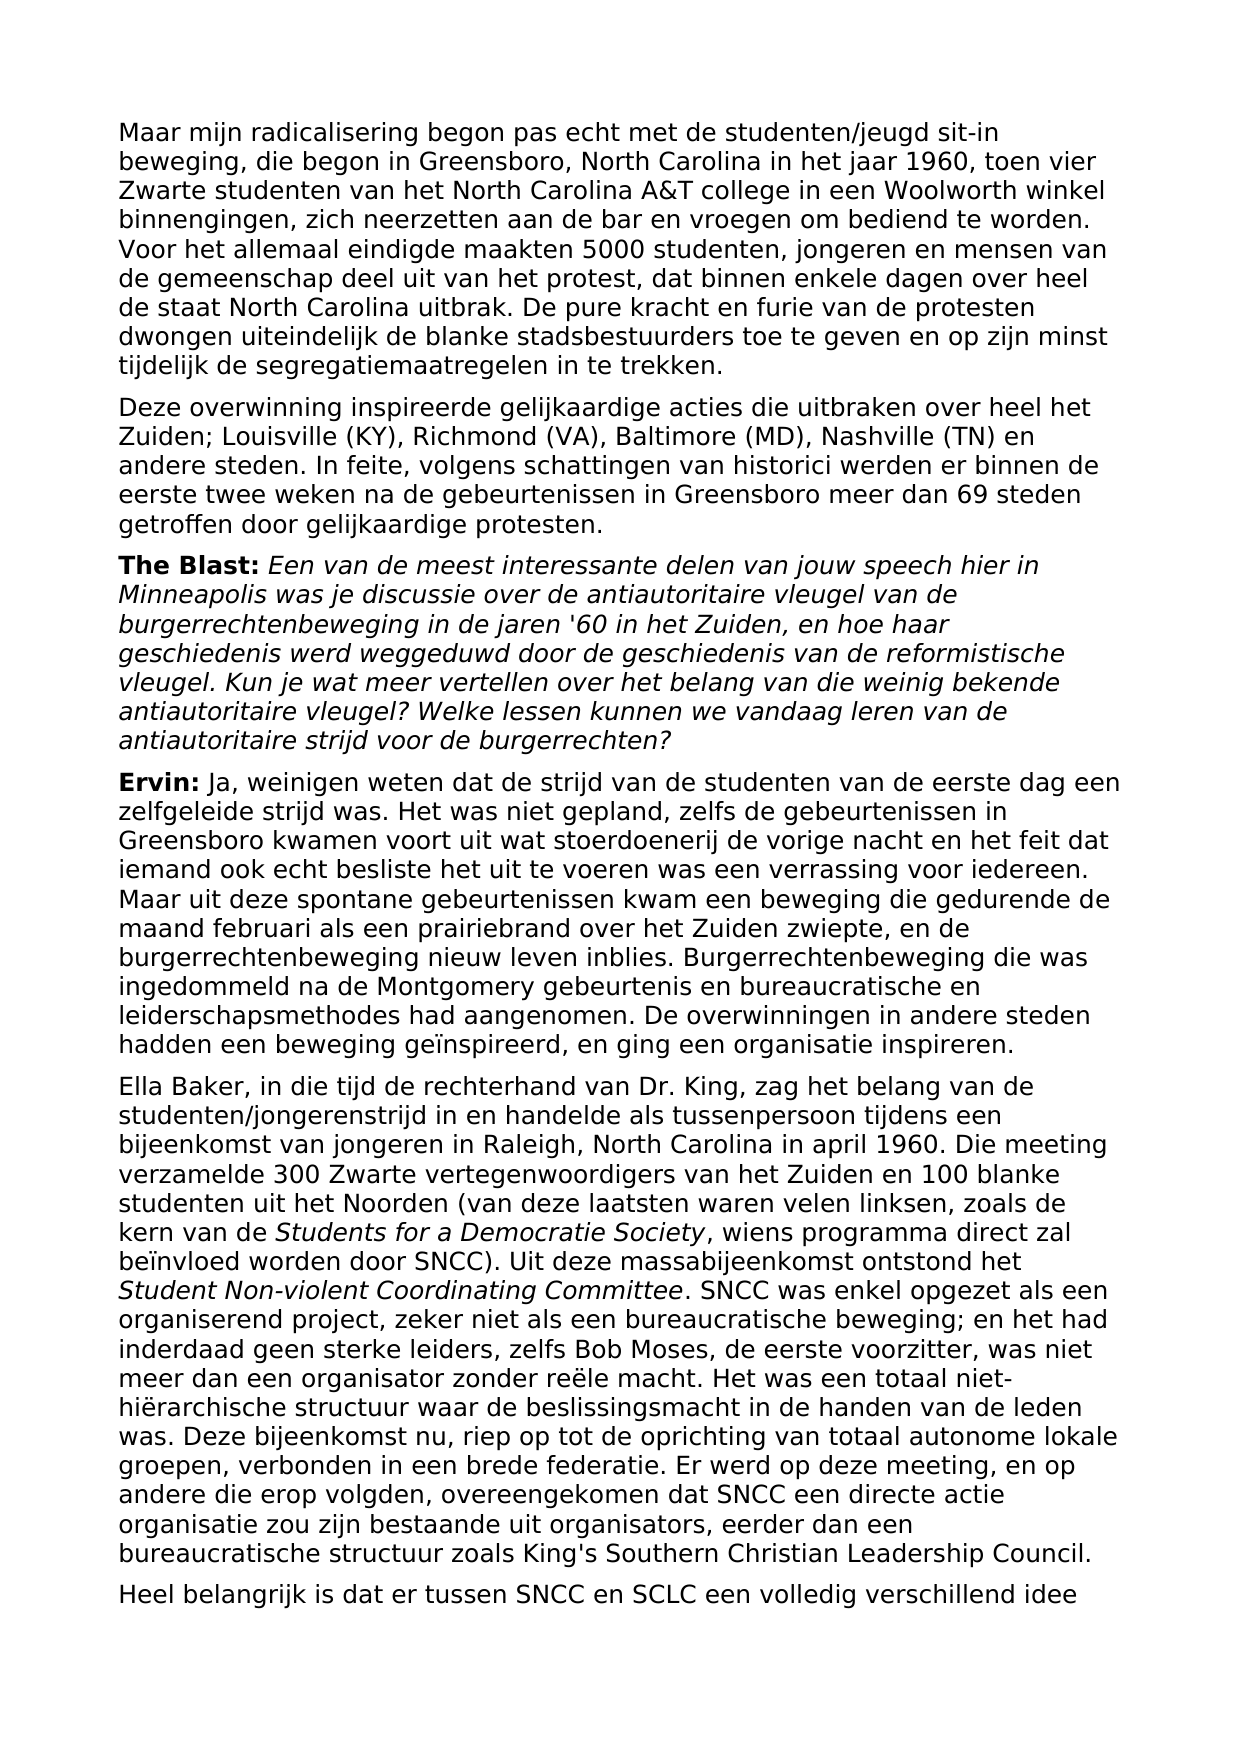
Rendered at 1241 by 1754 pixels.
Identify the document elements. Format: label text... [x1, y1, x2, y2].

text Maar mijn radicalisering begon pas echt met de studenten/jeugd sit-in beweging, die begon in Greensboro, North Carolina in het jaar 1960, toen vier Zwarte studenten van het North Carolina A&T college in een Woolworth winkel binnengingen, zich neerzetten aan de bar en vroegen om bediend te worden. Voor het allemaal eindigde maakten 5000 studenten, jongeren en mensen van de gemeenschap deel uit van het protest, dat binnen enkele dagen over heel de staat North Carolina uitbrak. De pure kracht en furie van de protesten dwongen uiteindelijk de blanke stadsbestuurders toe te geven en op zijn minst tijdelijk de segregatiemaatregelen in te trekken. [118, 118, 1122, 381]
text Ervin: Ja, weinigen weten dat de strijd van de studenten van de eerste dag een zelfgeleide strijd was. Het was niet gepland, zelfs de gebeurtenissen in Greensboro kwamen voort uit wat stoerdoenerij de vorige nacht en het feit dat iemand ook echt besliste het uit te voeren was een verrassing voor iedereen. Maar uit deze spontane gebeurtenissen kwam een beweging die gedurende de maand februari als een prairiebrand over het Zuiden zwiepte, en de burgerrechtenbeweging nieuw leven inblies. Burgerrechtenbeweging die was ingedommeld na de Montgomery gebeurtenis en bureaucratische en leiderschapsmethodes had aangenomen. De overwinningen in andere steden hadden een beweging geïnspireerd, en ging een organisatie inspireren. [118, 768, 1122, 1060]
text The Blast: Een van de meest interessante delen van jouw speech hier in Minneapolis was je discussie over de antiautoritaire vleugel van de burgerrechtenbeweging in de jaren '60 in het Zuiden, en hoe haar geschiedenis werd weggeduwd door de geschiedenis van de reformistische vleugel. Kun je wat meer vertellen over het belang van die weinig bekende antiautoritaire vleugel? Welke lessen kunnen we vandaag leren van de antiautoritaire strijd voor de burgerrechten? [118, 551, 1122, 756]
text Deze overwinning inspireerde gelijkaardige acties die uitbraken over heel het Zuiden; Louisville (KY), Richmond (VA), Baltimore (MD), Nashville (TN) en andere steden. In feite, volgens schattingen van historici werden er binnen de eerste twee weken na de gebeurtenissen in Greensboro meer dan 69 steden getroffen door gelijkaardige protesten. [118, 393, 1122, 539]
text Ella Baker, in die tijd de rechterhand van Dr. King, zag het belang van de studenten/jongerenstrijd in en handelde als tussenpersoon tijdens een bijeenkomst van jongeren in Raleigh, North Carolina in april 1960. Die meeting verzamelde 300 Zwarte vertegenwoordigers van het Zuiden en 100 blanke studenten uit het Noorden (van deze laatsten waren velen linksen, zoals de kern van de Students for a Democratie Society, wiens programma direct zal beïnvloed worden door SNCC). Uit deze massabijeenkomst ontstond het Student Non-violent Coordinating Committee. SNCC was enkel opgezet als een organiserend project, zeker niet als een bureaucratische beweging; en het had inderdaad geen sterke leiders, zelfs Bob Moses, de eerste voorzitter, was niet meer dan een organisator zonder reële macht. Het was een totaal niet-hiërarchische structuur waar de beslissingsmacht in de handen van de leden was. Deze bijeenkomst nu, riep op tot de oprichting van totaal autonome lokale groepen, verbonden in een brede federatie. Er werd op deze meeting, en op andere die erop volgden, overeengekomen dat SNCC een directe actie organisatie zou zijn bestaande uit organisators, eerder dan een bureaucratische structuur zoals King's Southern Christian Leadership Council. [118, 1072, 1122, 1568]
text Heel belangrijk is dat er tussen SNCC en SCLC een volledig verschillend idee [118, 1581, 1122, 1610]
